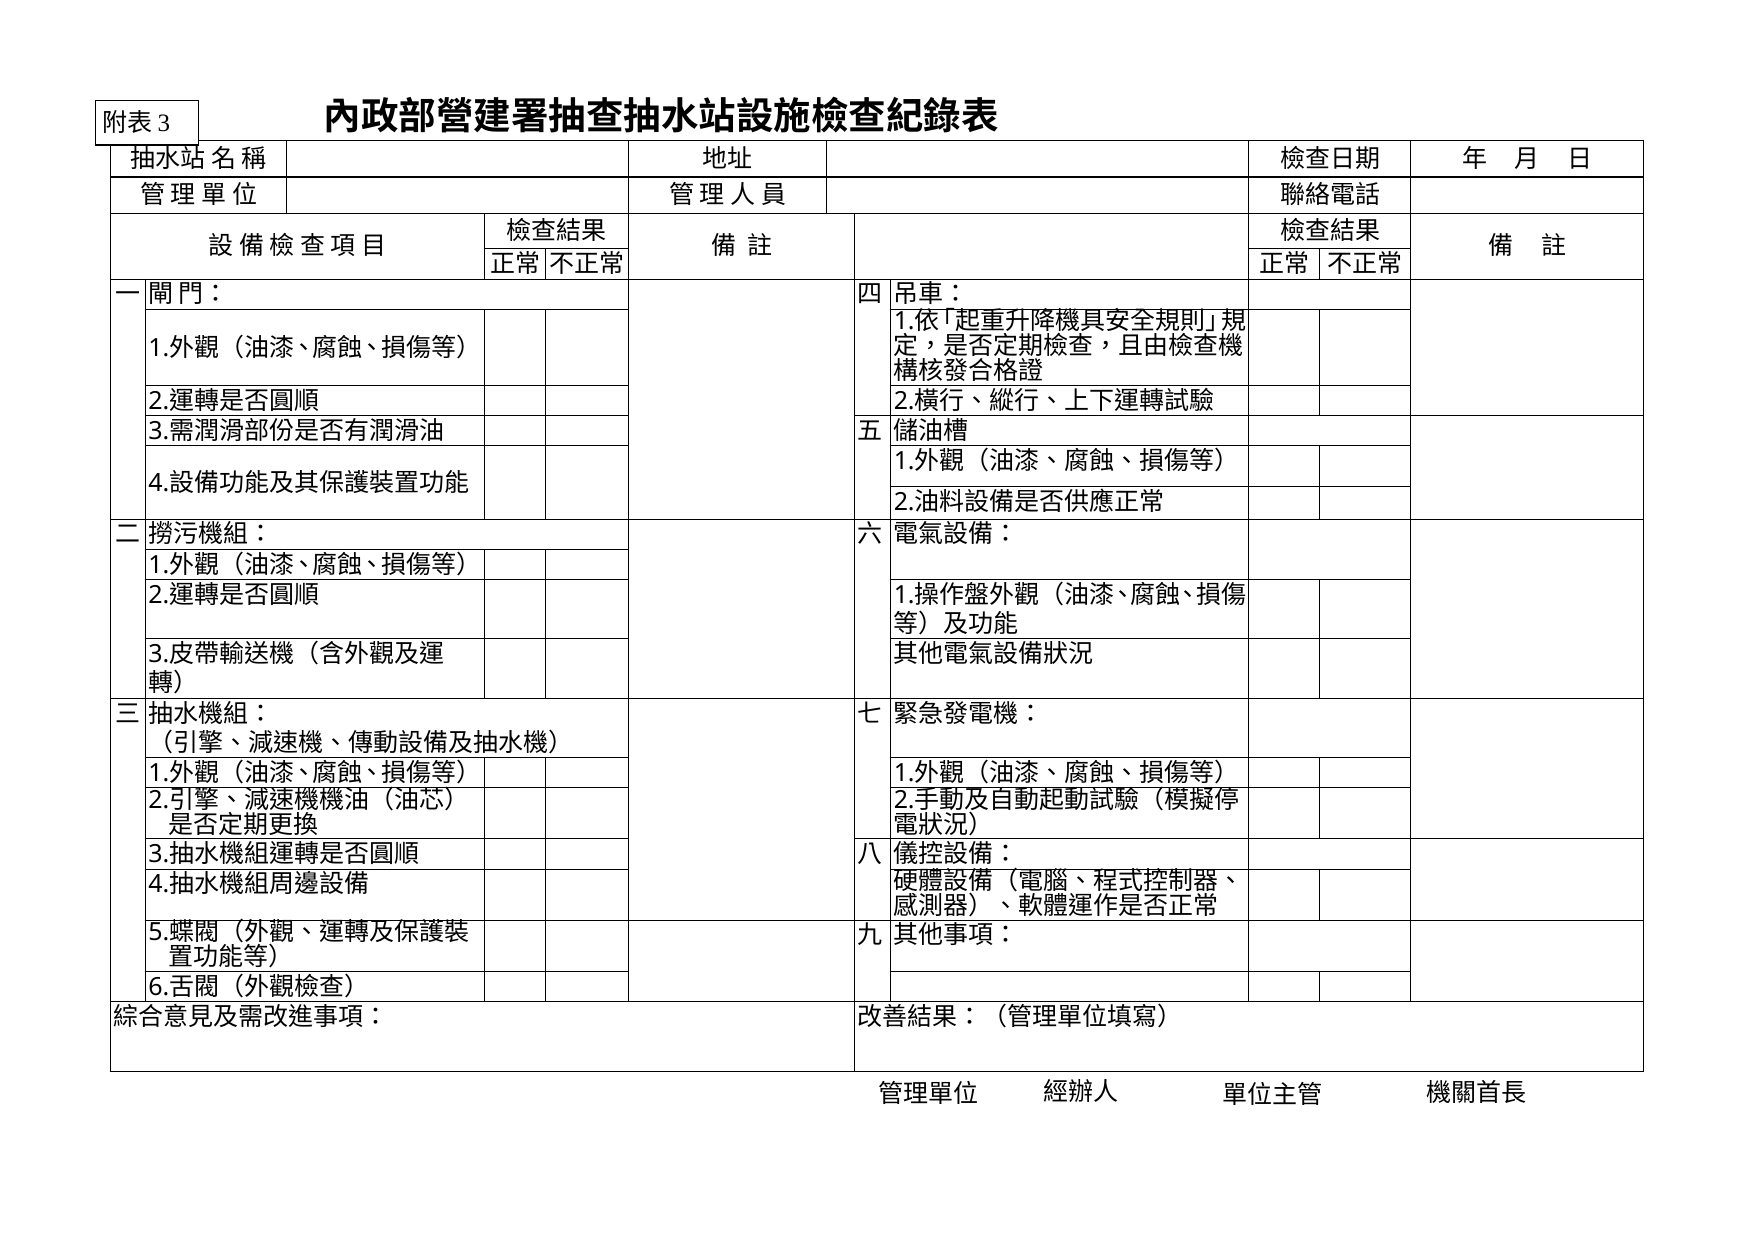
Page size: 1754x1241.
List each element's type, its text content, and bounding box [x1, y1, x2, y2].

table_header [287, 141, 628, 176]
table_cell [1320, 310, 1410, 385]
table_cell 5.蝶閥（外觀、運轉及保護裝置功能等） [146, 921, 484, 971]
table_cell [1249, 788, 1319, 838]
table_cell 電氣設備： [891, 520, 1248, 579]
table_cell [546, 446, 628, 518]
table_cell 四 [855, 280, 890, 415]
table_cell 不正常 [546, 249, 628, 278]
table_cell 1.外觀（油漆、腐蝕、損傷等） [146, 550, 484, 579]
table_cell [1320, 386, 1410, 415]
table_cell 備 註 [1411, 214, 1643, 278]
table_cell 儀控設備： [891, 839, 1248, 868]
table_cell [1249, 870, 1319, 919]
table_cell [1249, 839, 1410, 868]
table_cell [485, 870, 545, 919]
table_cell 抽水機組： （引擎、減速機、傳動設備及抽水機） [146, 699, 628, 757]
table_cell [1249, 921, 1410, 971]
table_cell 檢查結果 [1249, 214, 1410, 248]
table_cell 一 [111, 280, 145, 518]
table_cell 其他電氣設備狀況 [891, 639, 1248, 698]
table_cell 撈污機組： [146, 520, 628, 549]
table_cell 1.外觀（油漆、腐蝕、損傷等） [146, 758, 484, 787]
table_cell [546, 839, 628, 868]
table_cell [1249, 758, 1319, 787]
table_cell [629, 280, 854, 518]
table_cell 不正常 [1320, 249, 1410, 278]
table_cell 二 [111, 520, 145, 698]
table_cell [1249, 972, 1319, 1001]
table_cell 4.抽水機組周邊設備 [146, 870, 484, 919]
table_cell [546, 639, 628, 698]
table_cell 1.操作盤外觀（油漆、腐蝕、損傷等）及功能 [891, 580, 1248, 638]
table_header 年 月 日 [1411, 141, 1643, 176]
table_cell 聯絡電話 [1249, 178, 1410, 212]
table_cell [485, 416, 545, 445]
table_cell [546, 550, 628, 579]
table_cell 三 [111, 699, 145, 1001]
table_cell 綜合意見及需改進事項： [111, 1002, 854, 1071]
table_cell 3.抽水機組運轉是否圓順 [146, 839, 484, 868]
table_cell [546, 416, 628, 445]
table_cell 3.需潤滑部份是否有潤滑油 [146, 416, 484, 445]
table_cell [485, 972, 545, 1001]
table_cell [287, 178, 628, 212]
table_cell 1.外觀（油漆、腐蝕、損傷等） [891, 758, 1248, 787]
table_cell 備 註 [629, 214, 854, 278]
table_cell 儲油槽 [891, 416, 1248, 445]
table_cell 正常 [1249, 249, 1319, 278]
table_cell 管 理 人 員 [629, 178, 826, 212]
table_cell [485, 386, 545, 415]
table_cell [1320, 758, 1410, 787]
table_cell 五 [855, 416, 890, 518]
table_cell [1320, 639, 1410, 698]
table_cell 緊急發電機： [891, 699, 1248, 757]
table_cell [1320, 788, 1410, 838]
table_header 檢查日期 [1249, 141, 1410, 176]
table_cell [891, 214, 1248, 248]
table_cell [1411, 520, 1643, 698]
table_cell [1411, 416, 1643, 518]
table_cell [891, 248, 1248, 278]
table_cell [485, 310, 545, 385]
table_cell [1411, 921, 1643, 1001]
table_cell [1249, 487, 1319, 518]
table_cell 九 [855, 921, 890, 1001]
table_cell 管 理 單 位 [111, 178, 286, 212]
table_cell [1249, 310, 1319, 385]
table_cell 6.舌閥（外觀檢查） [146, 972, 484, 1001]
table_cell [546, 870, 628, 919]
table_cell [546, 310, 628, 385]
table_cell [855, 214, 891, 278]
table_cell [485, 639, 545, 698]
table_cell 2.運轉是否圓順 [146, 386, 484, 415]
table_cell [1411, 839, 1643, 919]
table_cell 閘 門： [146, 280, 628, 309]
table_cell 1.外觀（油漆、腐蝕、損傷等） [146, 310, 484, 385]
table_cell 改善結果：（管理單位填寫） [855, 1002, 1643, 1071]
table_cell 六 [855, 520, 890, 698]
table_cell 正常 [485, 249, 545, 278]
table_header 抽水站 名 稱 [111, 141, 286, 176]
table_cell [1249, 386, 1319, 415]
table_cell [1320, 580, 1410, 638]
table_cell [1249, 580, 1319, 638]
table_cell 1.外觀（油漆、腐蝕、損傷等） [891, 446, 1248, 486]
table_cell [485, 446, 545, 518]
table_cell [485, 921, 545, 971]
table_header 地址 [629, 141, 826, 176]
table_cell 2.手動及自動起動試驗（模擬停電狀況） [891, 788, 1248, 838]
table_cell [1320, 446, 1410, 486]
table_cell [1249, 639, 1319, 698]
table_cell [1411, 699, 1643, 838]
table_cell [546, 788, 628, 838]
table_cell [891, 972, 1248, 1001]
table_cell [1411, 178, 1643, 212]
table_cell [1411, 280, 1643, 415]
table_cell [546, 921, 628, 971]
table_cell [1249, 416, 1410, 445]
table_cell 3.皮帶輸送機（含外觀及運轉） [146, 639, 484, 698]
table_cell [1249, 520, 1319, 579]
table_cell 檢查結果 [485, 214, 628, 248]
table_cell 1.依「起重升降機具安全規則」規定，是否定期檢查，且由檢查機構核發合格證 [891, 310, 1248, 385]
table_cell 2.引擎、減速機機油（油芯）是否定期更換 [146, 788, 484, 838]
text 附表3 [102, 102, 198, 138]
table_cell 八 [855, 839, 890, 919]
table_cell [485, 580, 545, 638]
table_cell 設 備 檢 查 項 目 [111, 214, 484, 278]
table_cell [485, 550, 545, 579]
table_cell [546, 386, 628, 415]
table_cell 2.油料設備是否供應正常 [891, 487, 1248, 518]
table_cell 吊車： [891, 280, 1248, 309]
table_cell [546, 972, 628, 1001]
table_cell 七 [855, 699, 890, 838]
table_cell 其他事項： [891, 921, 1248, 971]
table_cell [546, 580, 628, 638]
table_cell [629, 699, 854, 919]
table_cell [1249, 280, 1410, 309]
table_cell [1320, 972, 1410, 1001]
table_cell [827, 178, 1248, 212]
table_cell [1249, 446, 1319, 486]
table_cell [1320, 870, 1410, 919]
table_cell [629, 520, 854, 698]
table_cell 2.橫行、縱行、上下運轉試驗 [891, 386, 1248, 415]
table_header [827, 141, 1248, 176]
table_cell 4.設備功能及其保護裝置功能 [146, 446, 484, 518]
table_cell 2.運轉是否圓順 [146, 580, 484, 638]
table_cell [485, 758, 545, 787]
table_cell [629, 921, 854, 1001]
text 內政部營建署抽查抽水站設施檢查紀錄表 [115, 88, 1695, 140]
table_cell [1249, 699, 1410, 757]
table_cell [485, 788, 545, 838]
table_cell [546, 758, 628, 787]
table_cell [1319, 520, 1410, 579]
table_cell [485, 839, 545, 868]
table_cell [1320, 487, 1410, 518]
table_cell 硬體設備（電腦、程式控制器、感測器）、軟體運作是否正常 [891, 870, 1248, 919]
